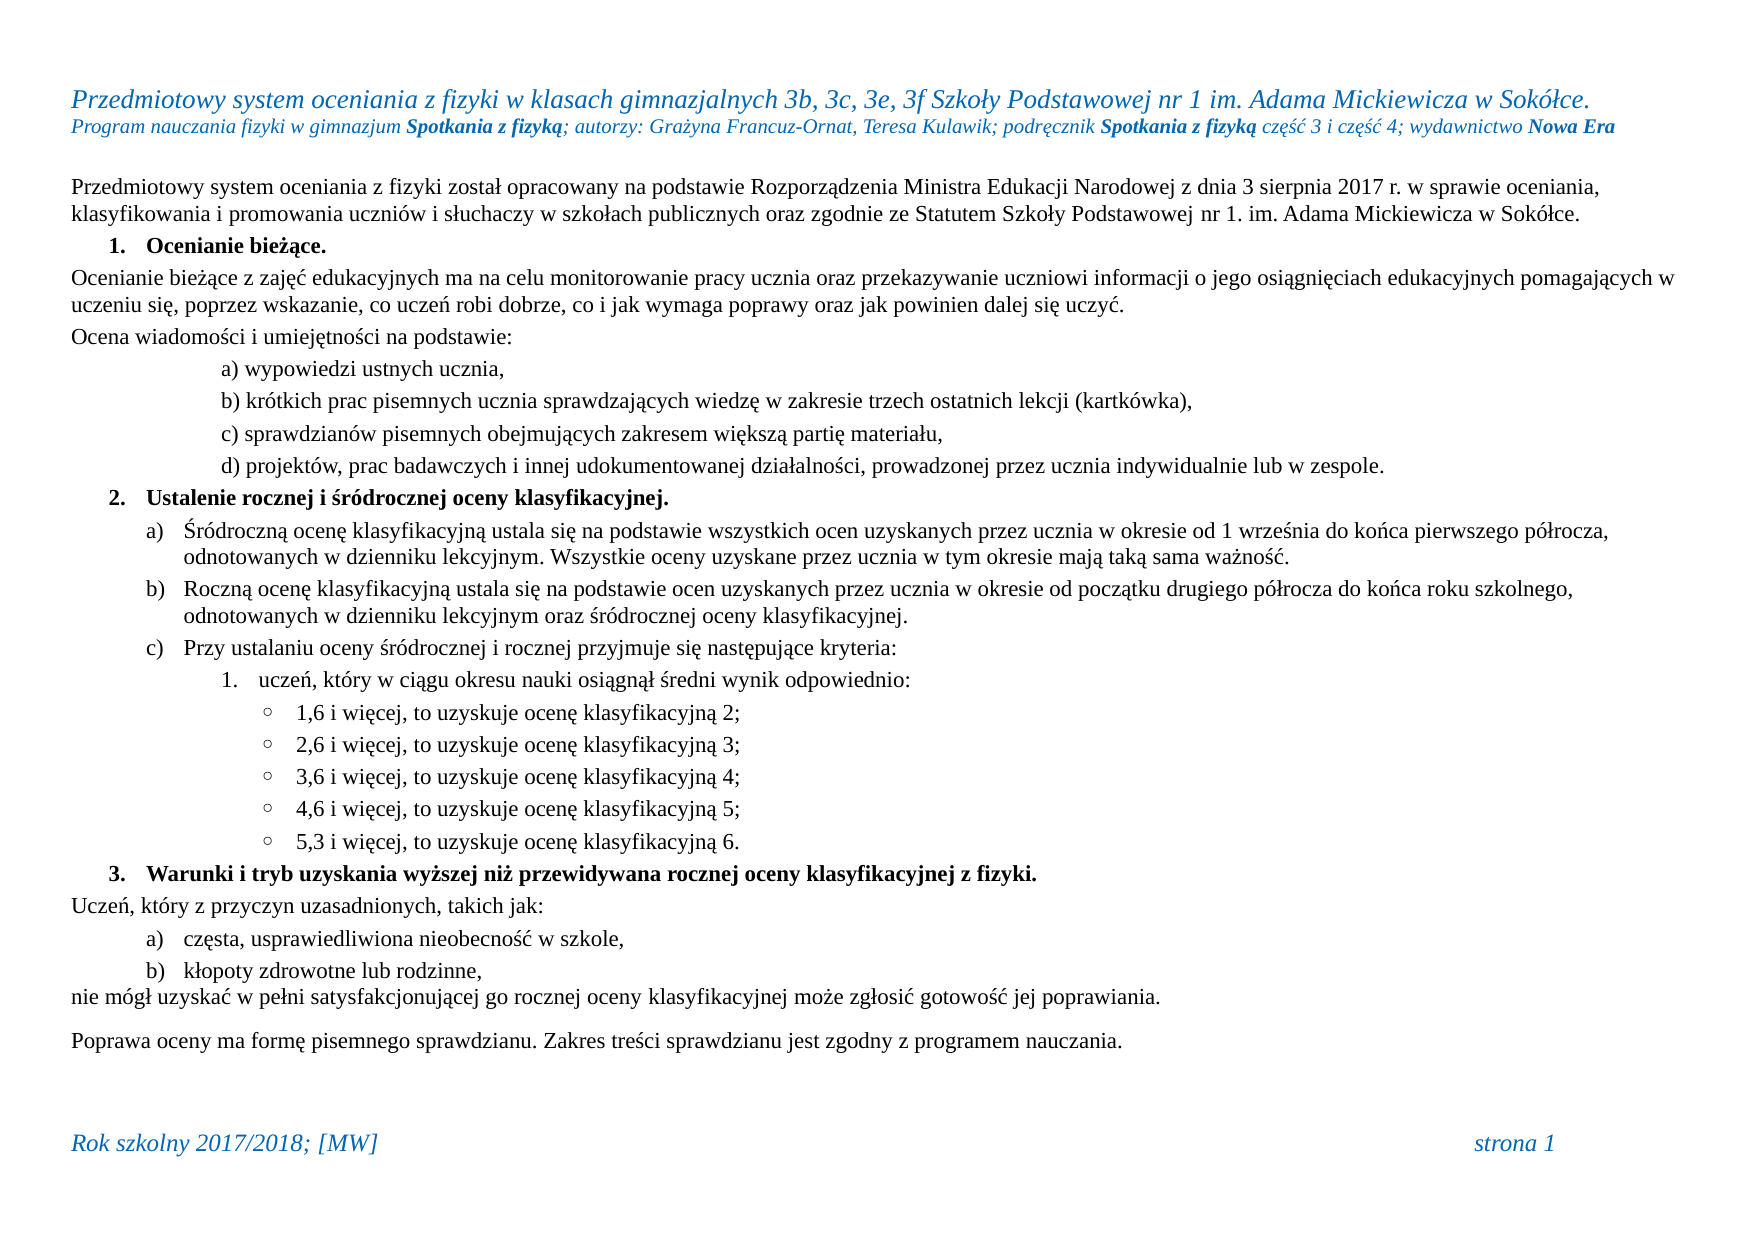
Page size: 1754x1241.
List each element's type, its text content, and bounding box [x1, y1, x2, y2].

list Ocenianie bieżące. [108, 232, 1683, 258]
text Ocenianie bieżące z zajęć edukacyjnych ma na celu monitorowanie pracy ucznia oraz przekazywanie uczniowi informacji o jego osiągnięciach edukacyjnych pomagających w uczeniu się, poprzez wskazanie, co uczeń robi dobrze, co i jak wymaga poprawy oraz jak powinien dalej się uczyć. [71, 264, 1683, 317]
text c) sprawdzianów pisemnych obejmujących zakresem większą partię materiału, [221, 420, 1683, 446]
list uczeń, który w ciągu okresu nauki osiągnął średni wynik odpowiednio: [221, 666, 1683, 693]
text nie mógł uzyskać w pełni satysfakcjonującej go rocznej oceny klasyfikacyjnej może zgłosić gotowość jej poprawiania. [71, 983, 1683, 1009]
text a) wypowiedzi ustnych ucznia, [221, 355, 1683, 382]
text Ocena wiadomości i umiejętności na podstawie: [71, 323, 1683, 349]
list 2,6 i więcej, to uzyskuje ocenę klasyfikacyjną 3; [258, 731, 1683, 757]
text Uczeń, który z przyczyn uzasadnionych, takich jak: [71, 892, 1683, 919]
list Warunki i tryb uzyskania wyższej niż przewidywana rocznej oceny klasyfikacyjnej z fizyki. [108, 860, 1683, 886]
list Roczną ocenę klasyfikacyjną ustala się na podstawie ocen uzyskanych przez ucznia w okresie od początku drugiego półrocza do końca roku szkolnego, odnotowanych w dzienniku lekcyjnym oraz śródrocznej oceny klasyfikacyjnej. [146, 575, 1683, 628]
text b) krótkich prac pisemnych ucznia sprawdzających wiedzę w zakresie trzech ostatnich lekcji (kartkówka), [221, 387, 1683, 414]
list Przy ustalaniu oceny śródrocznej i rocznej przyjmuje się następujące kryteria: [146, 634, 1683, 660]
list częsta, usprawiedliwiona nieobecność w szkole, [146, 924, 1683, 951]
list 1,6 i więcej, to uzyskuje ocenę klasyfikacyjną 2; [258, 698, 1683, 725]
list kłopoty zdrowotne lub rodzinne, [146, 957, 1683, 983]
text Przedmiotowy system oceniania z fizyki został opracowany na podstawie Rozporządzenia Ministra Edukacji Narodowej z dnia 3 sierpnia 2017 r. w sprawie oceniania, klasyfikowania i promowania uczniów i słuchaczy w szkołach publicznych oraz zgodnie ze Statutem Szkoły Podstawowej nr 1. im. Adama Mickiewicza w Sokółce. [71, 173, 1683, 226]
list 5,3 i więcej, to uzyskuje ocenę klasyfikacyjną 6. [258, 828, 1683, 854]
text d) projektów, prac badawczych i innej udokumentowanej działalności, prowadzonej przez ucznia indywidualnie lub w zespole. [221, 452, 1683, 478]
list 3,6 i więcej, to uzyskuje ocenę klasyfikacyjną 4; [258, 763, 1683, 789]
list 4,6 i więcej, to uzyskuje ocenę klasyfikacyjną 5; [258, 795, 1683, 822]
text Poprawa oceny ma formę pisemnego sprawdzianu. Zakres treści sprawdzianu jest zgodny z programem nauczania. [71, 1027, 1683, 1054]
list Śródroczną ocenę klasyfikacyjną ustala się na podstawie wszystkich ocen uzyskanych przez ucznia w okresie od 1 września do końca pierwszego półrocza, odnotowanych w dzienniku lekcyjnym. Wszystkie oceny uzyskane przez ucznia w tym okresie mają taką sama ważność. [146, 517, 1683, 569]
list Ustalenie rocznej i śródrocznej oceny klasyfikacyjnej. [108, 484, 1683, 511]
